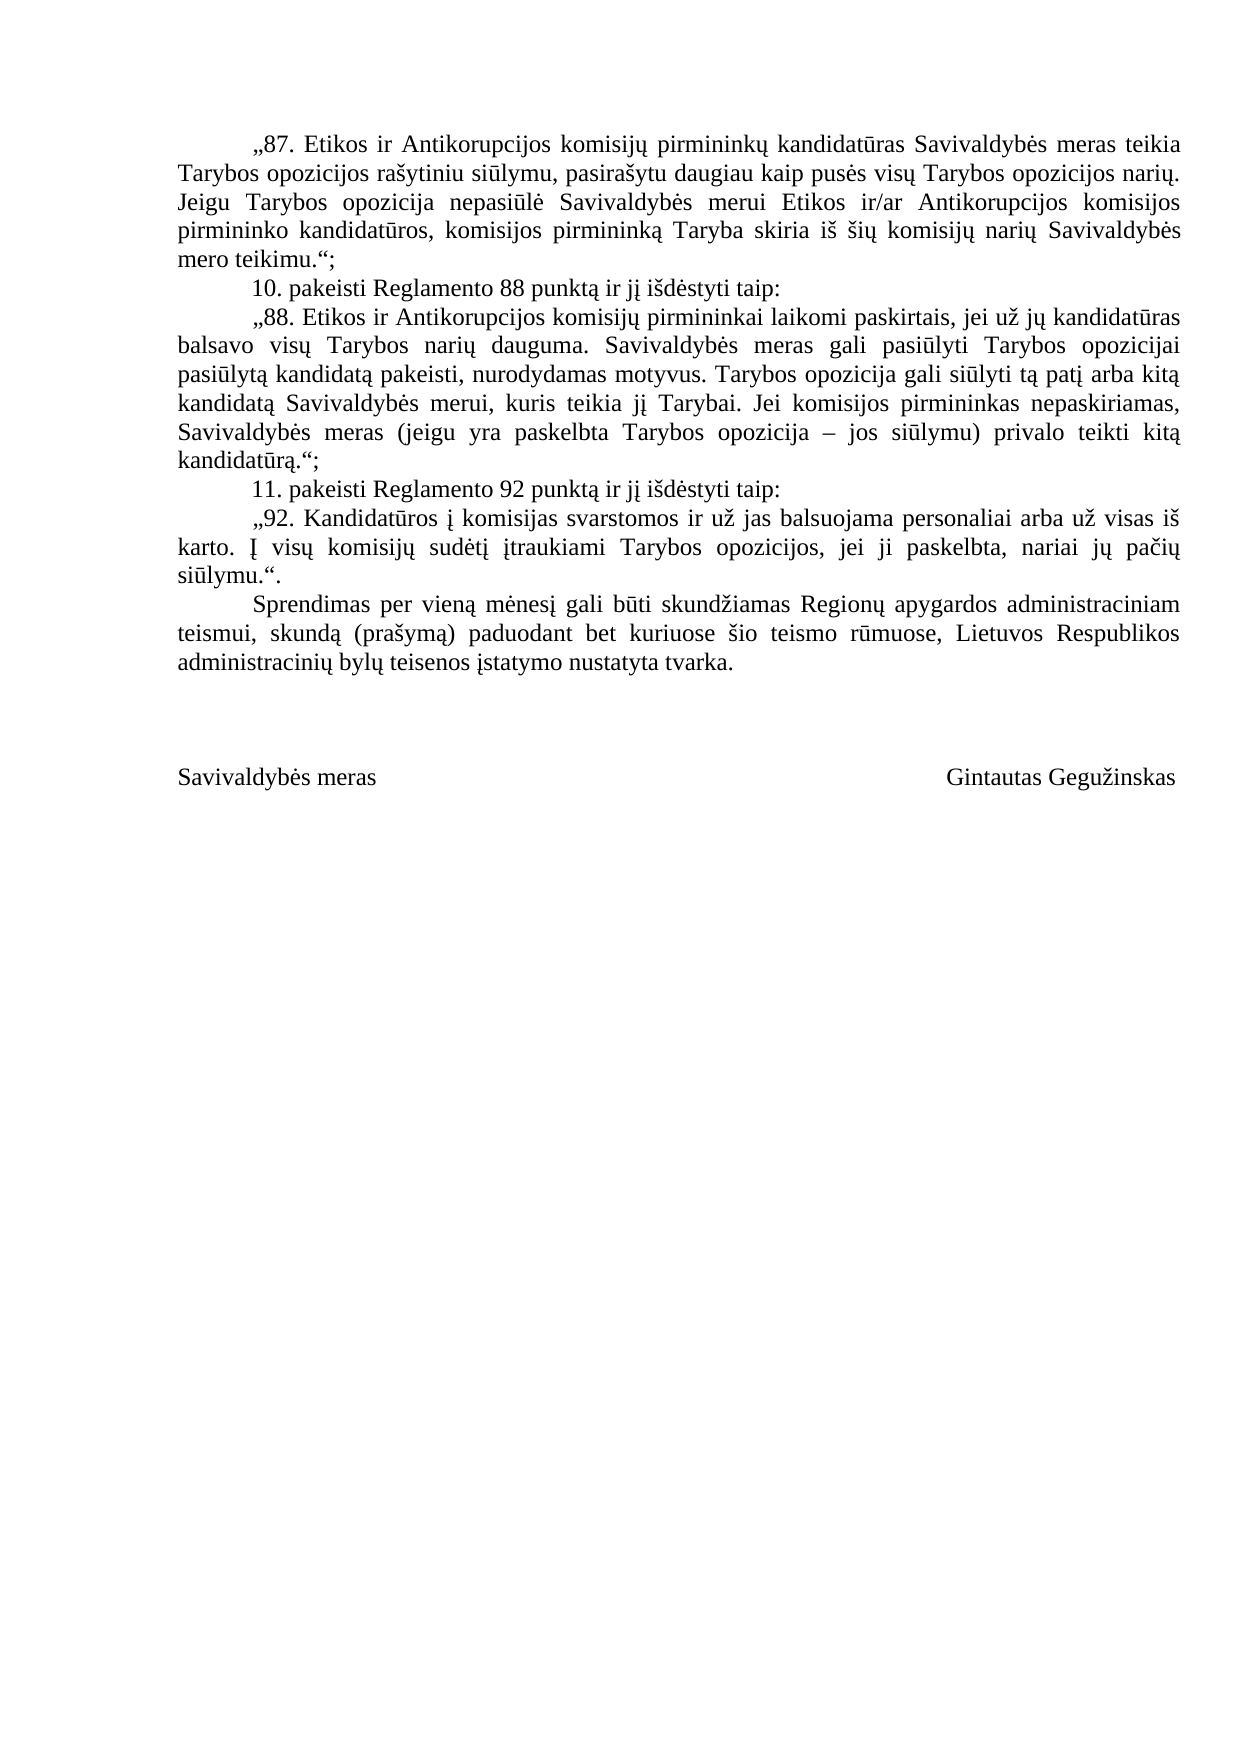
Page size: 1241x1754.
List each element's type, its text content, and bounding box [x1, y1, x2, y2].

text 10. pakeisti Reglamento 88 punktą ir jį išdėstyti taip: [251, 273, 1181, 302]
text „87. Etikos ir Antikorupcijos komisijų pirmininkų kandidatūras Savivaldybės meras teikia Tarybos opozicijos rašytiniu siūlymu, pasirašytu daugiau kaip pusės visų Tarybos opozicijos narių. Jeigu Tarybos opozicija nepasiūlė Savivaldybės merui Etikos ir/ar Antikorupcijos komisijos pirmininko kandidatūros, komisijos pirmininką Taryba skiria iš šių komisijų narių Savivaldybės mero teikimu.“; [177, 129, 1181, 273]
text Savivaldybės meras Gintautas Gegužinskas [177, 762, 1181, 790]
text „88. Etikos ir Antikorupcijos komisijų pirmininkai laikomi paskirtais, jei už jų kandidatūras balsavo visų Tarybos narių dauguma. Savivaldybės meras gali pasiūlyti Tarybos opozicijai pasiūlytą kandidatą pakeisti, nurodydamas motyvus. Tarybos opozicija gali siūlyti tą patį arba kitą kandidatą Savivaldybės merui, kuris teikia jį Tarybai. Jei komisijos pirmininkas nepaskiriamas, Savivaldybės meras (jeigu yra paskelbta Tarybos opozicija – jos siūlymu) privalo teikti kitą kandidatūrą.“; [177, 302, 1181, 474]
text Sprendimas per vieną mėnesį gali būti skundžiamas Regionų apygardos administraciniam teismui, skundą (prašymą) paduodant bet kuriuose šio teismo rūmuose, Lietuvos Respublikos administracinių bylų teisenos įstatymo nustatyta tvarka. [177, 589, 1181, 675]
text „92. Kandidatūros į komisijas svarstomos ir už jas balsuojama personaliai arba už visas iš karto. Į visų komisijų sudėtį įtraukiami Tarybos opozicijos, jei ji paskelbta, nariai jų pačių siūlymu.“. [177, 503, 1181, 589]
text 11. pakeisti Reglamento 92 punktą ir jį išdėstyti taip: [251, 474, 1181, 503]
